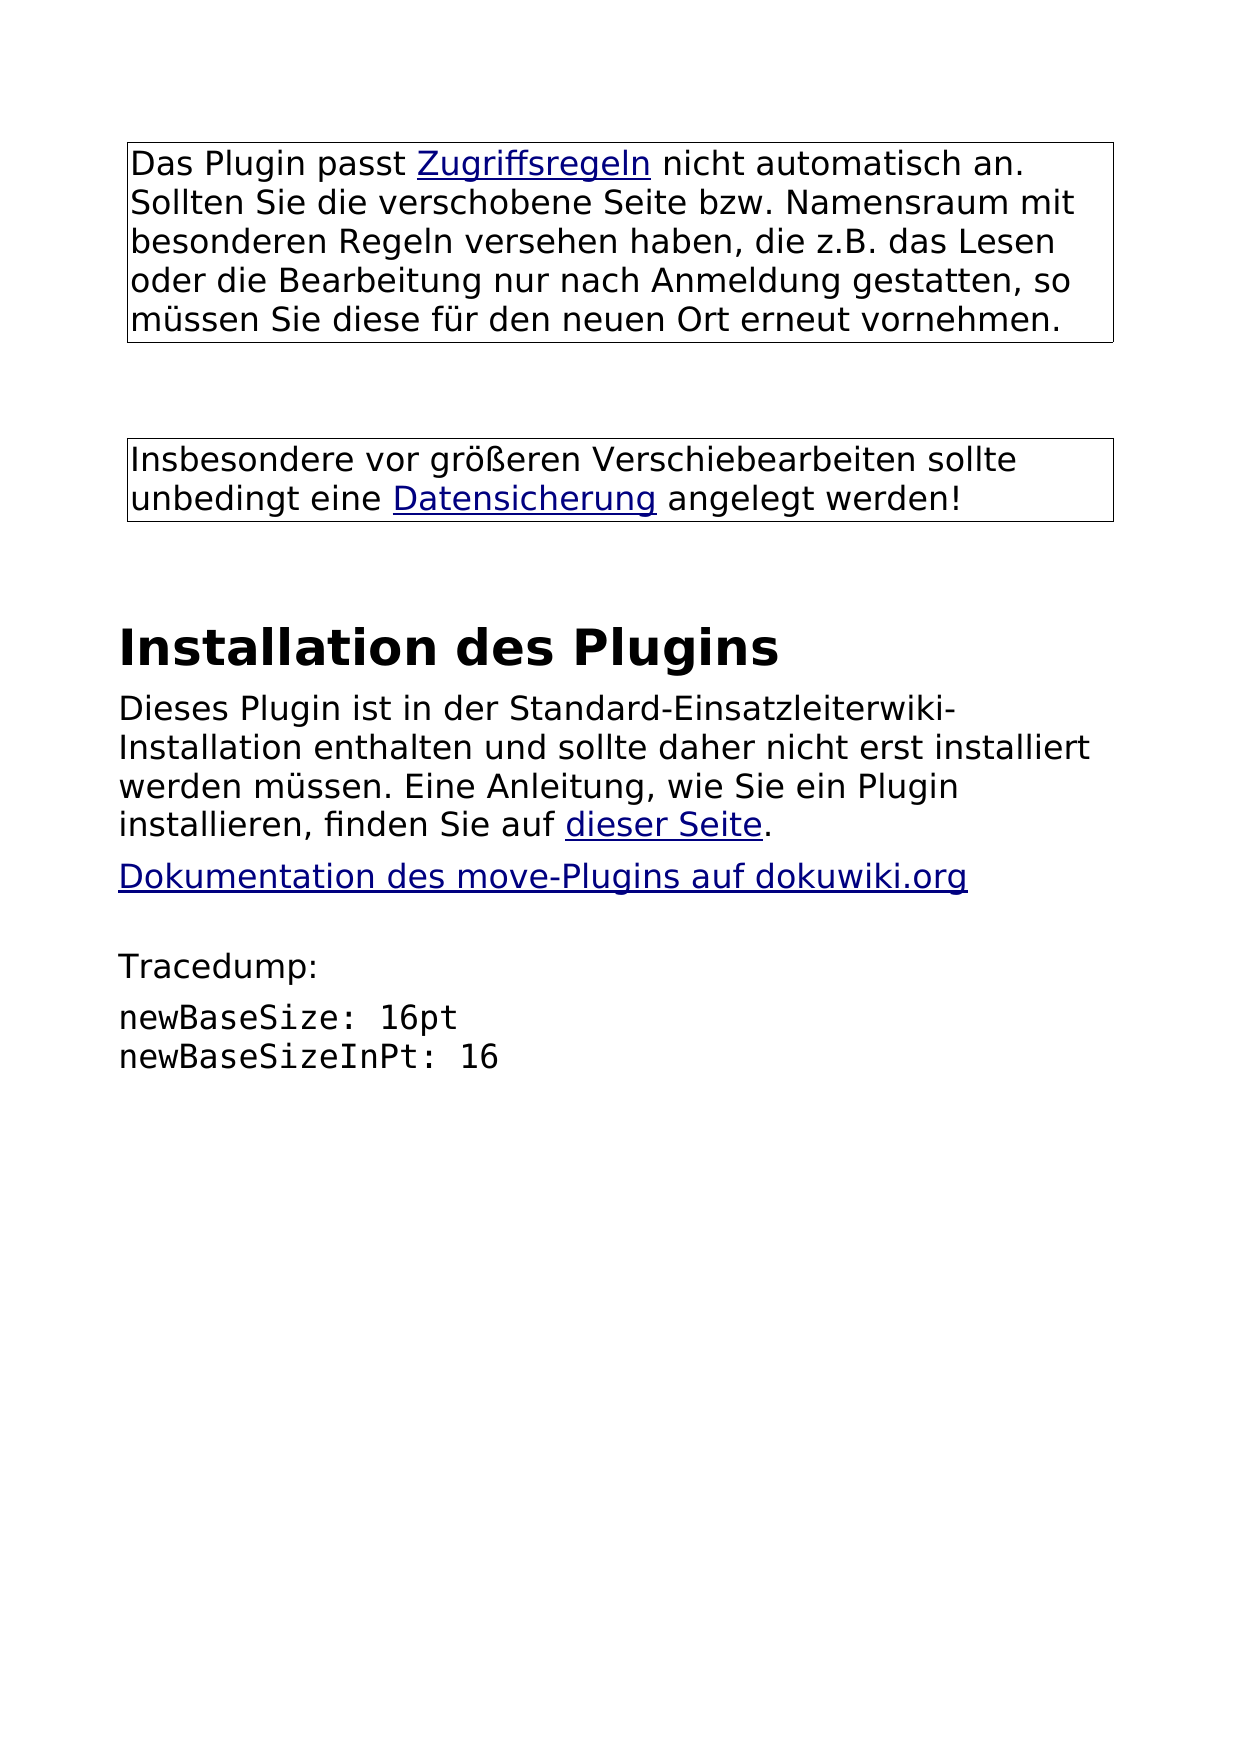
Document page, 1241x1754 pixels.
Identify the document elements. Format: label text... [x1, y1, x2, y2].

table_header Insbesondere vor größeren Verschiebearbeiten sollte unbedingt eine Datensicherung angelegt werden! [128, 439, 1113, 521]
text newBaseSize: 16pt newBaseSizeInPt: 16 [118, 999, 1122, 1077]
subtitle Installation des Plugins [118, 619, 1122, 677]
text Tracedump: [118, 909, 1122, 986]
text Dieses Plugin ist in der Standard-Einsatzleiterwiki-Installation enthalten und sollte daher nicht erst installiert werden müssen. Eine Anleitung, wie Sie ein Plugin installieren, finden Sie auf dieser Seite. [118, 689, 1122, 845]
table_header Das Plugin passt Zugriffsregeln nicht automatisch an. Sollten Sie die verschobene Seite bzw. Namensraum mit besonderen Regeln versehen haben, die z.B. das Lesen oder die Bearbeitung nur nach Anmeldung gestatten, so müssen Sie diese für den neuen Ort erneut vornehmen. [128, 143, 1113, 342]
text Dokumentation des move-Plugins auf dokuwiki.org [118, 857, 1122, 896]
